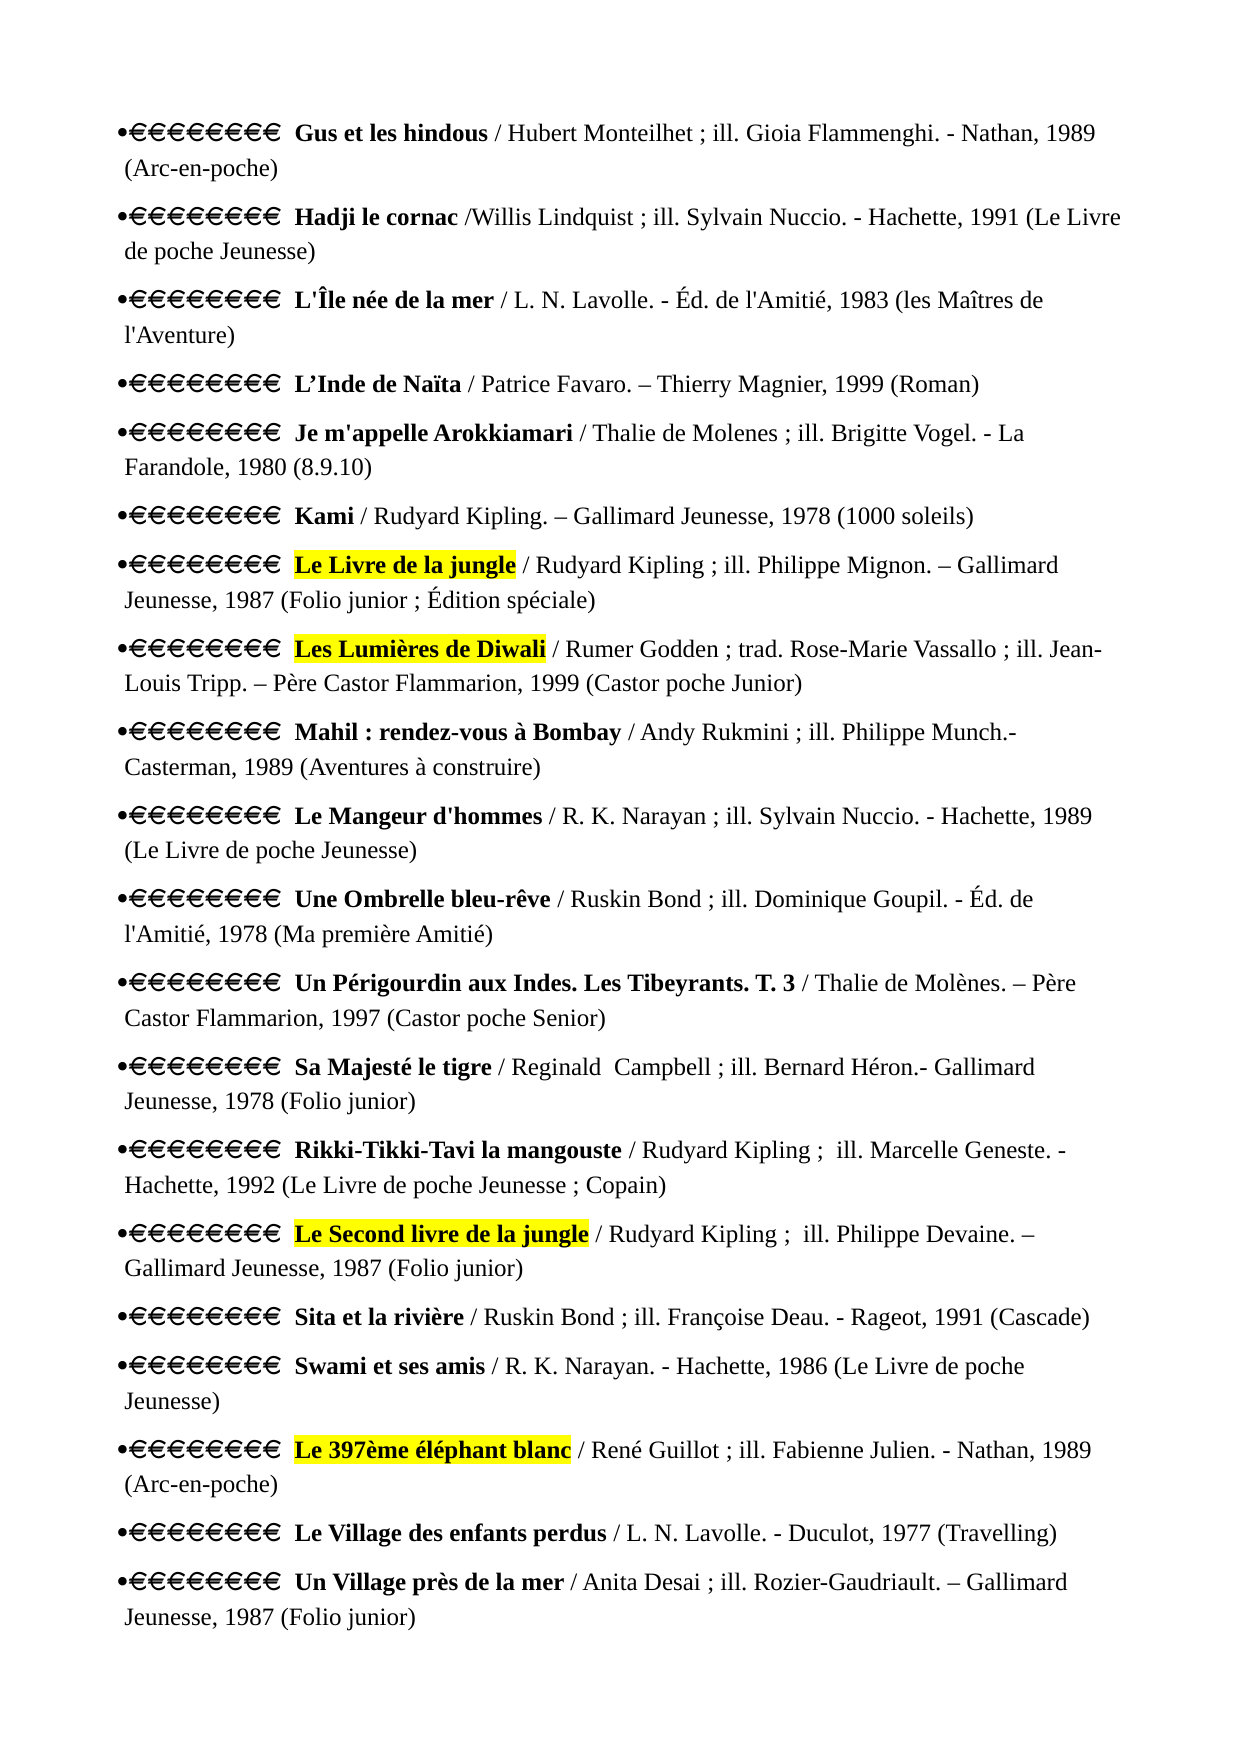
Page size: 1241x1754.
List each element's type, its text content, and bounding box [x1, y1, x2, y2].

text · Hadji le cornac /Willis Lindquist ; ill. Sylvain Nuccio. - Hachette, 1991 (Le Livre de poche Jeunesse) [118, 202, 1122, 265]
text · Les Lumières de Diwali / Rumer Godden ; trad. Rose-Marie Vassallo ; ill. Jean-Louis Tripp. – Père Castor Flammarion, 1999 (Castor poche Junior) [118, 634, 1122, 697]
text · Sita et la rivière / Ruskin Bond ; ill. Françoise Deau. - Rageot, 1991 (Cascade) [118, 1302, 1122, 1331]
text · Une Ombrelle bleu-rêve / Ruskin Bond ; ill. Dominique Goupil. - Éd. de l'Amitié, 1978 (Ma première Amitié) [118, 884, 1122, 948]
text · Sa Majesté le tigre / Reginald Campbell ; ill. Bernard Héron.- Gallimard Jeunesse, 1978 (Folio junior) [118, 1052, 1122, 1115]
text · Un Périgourdin aux Indes. Les Tibeyrants. T. 3 / Thalie de Molènes. – Père Castor Flammarion, 1997 (Castor poche Senior) [118, 968, 1122, 1031]
text · Le Village des enfants perdus / L. N. Lavolle. - Duculot, 1977 (Travelling) [118, 1518, 1122, 1547]
text · L’Inde de Naïta / Patrice Favaro. – Thierry Magnier, 1999 (Roman) [118, 369, 1122, 397]
text · Kami / Rudyard Kipling. – Gallimard Jeunesse, 1978 (1000 soleils) [118, 501, 1122, 530]
text · L'Île née de la mer / L. N. Lavolle. - Éd. de l'Amitié, 1983 (les Maîtres de l'Aventure) [118, 285, 1122, 348]
text · Un Village près de la mer / Anita Desai ; ill. Rozier-Gaudriault. – Gallimard Jeunesse, 1987 (Folio junior) [118, 1567, 1122, 1631]
text · Le Mangeur d'hommes / R. K. Narayan ; ill. Sylvain Nuccio. - Hachette, 1989 (Le Livre de poche Jeunesse) [118, 801, 1122, 864]
text · Swami et ses amis / R. K. Narayan. - Hachette, 1986 (Le Livre de poche Jeunesse) [118, 1351, 1122, 1414]
text · Je m'appelle Arokkiamari / Thalie de Molenes ; ill. Brigitte Vogel. - La Farandole, 1980 (8.9.10) [118, 418, 1122, 481]
text · Mahil : rendez-vous à Bombay / Andy Rukmini ; ill. Philippe Munch.- Casterman, 1989 (Aventures à construire) [118, 717, 1122, 781]
text · Le 397ème éléphant blanc / René Guillot ; ill. Fabienne Julien. - Nathan, 1989 (Arc-en-poche) [118, 1435, 1122, 1498]
text · Le Second livre de la jungle / Rudyard Kipling ; ill. Philippe Devaine. – Gallimard Jeunesse, 1987 (Folio junior) [118, 1219, 1122, 1282]
text · Le Livre de la jungle / Rudyard Kipling ; ill. Philippe Mignon. – Gallimard Jeunesse, 1987 (Folio junior ; Édition spéciale) [118, 550, 1122, 614]
text · Rikki-Tikki-Tavi la mangouste / Rudyard Kipling ; ill. Marcelle Geneste. - Hachette, 1992 (Le Livre de poche Jeunesse ; Copain) [118, 1135, 1122, 1198]
text · Gus et les hindous / Hubert Monteilhet ; ill. Gioia Flammenghi. - Nathan, 1989 (Arc-en-poche) [118, 118, 1122, 181]
